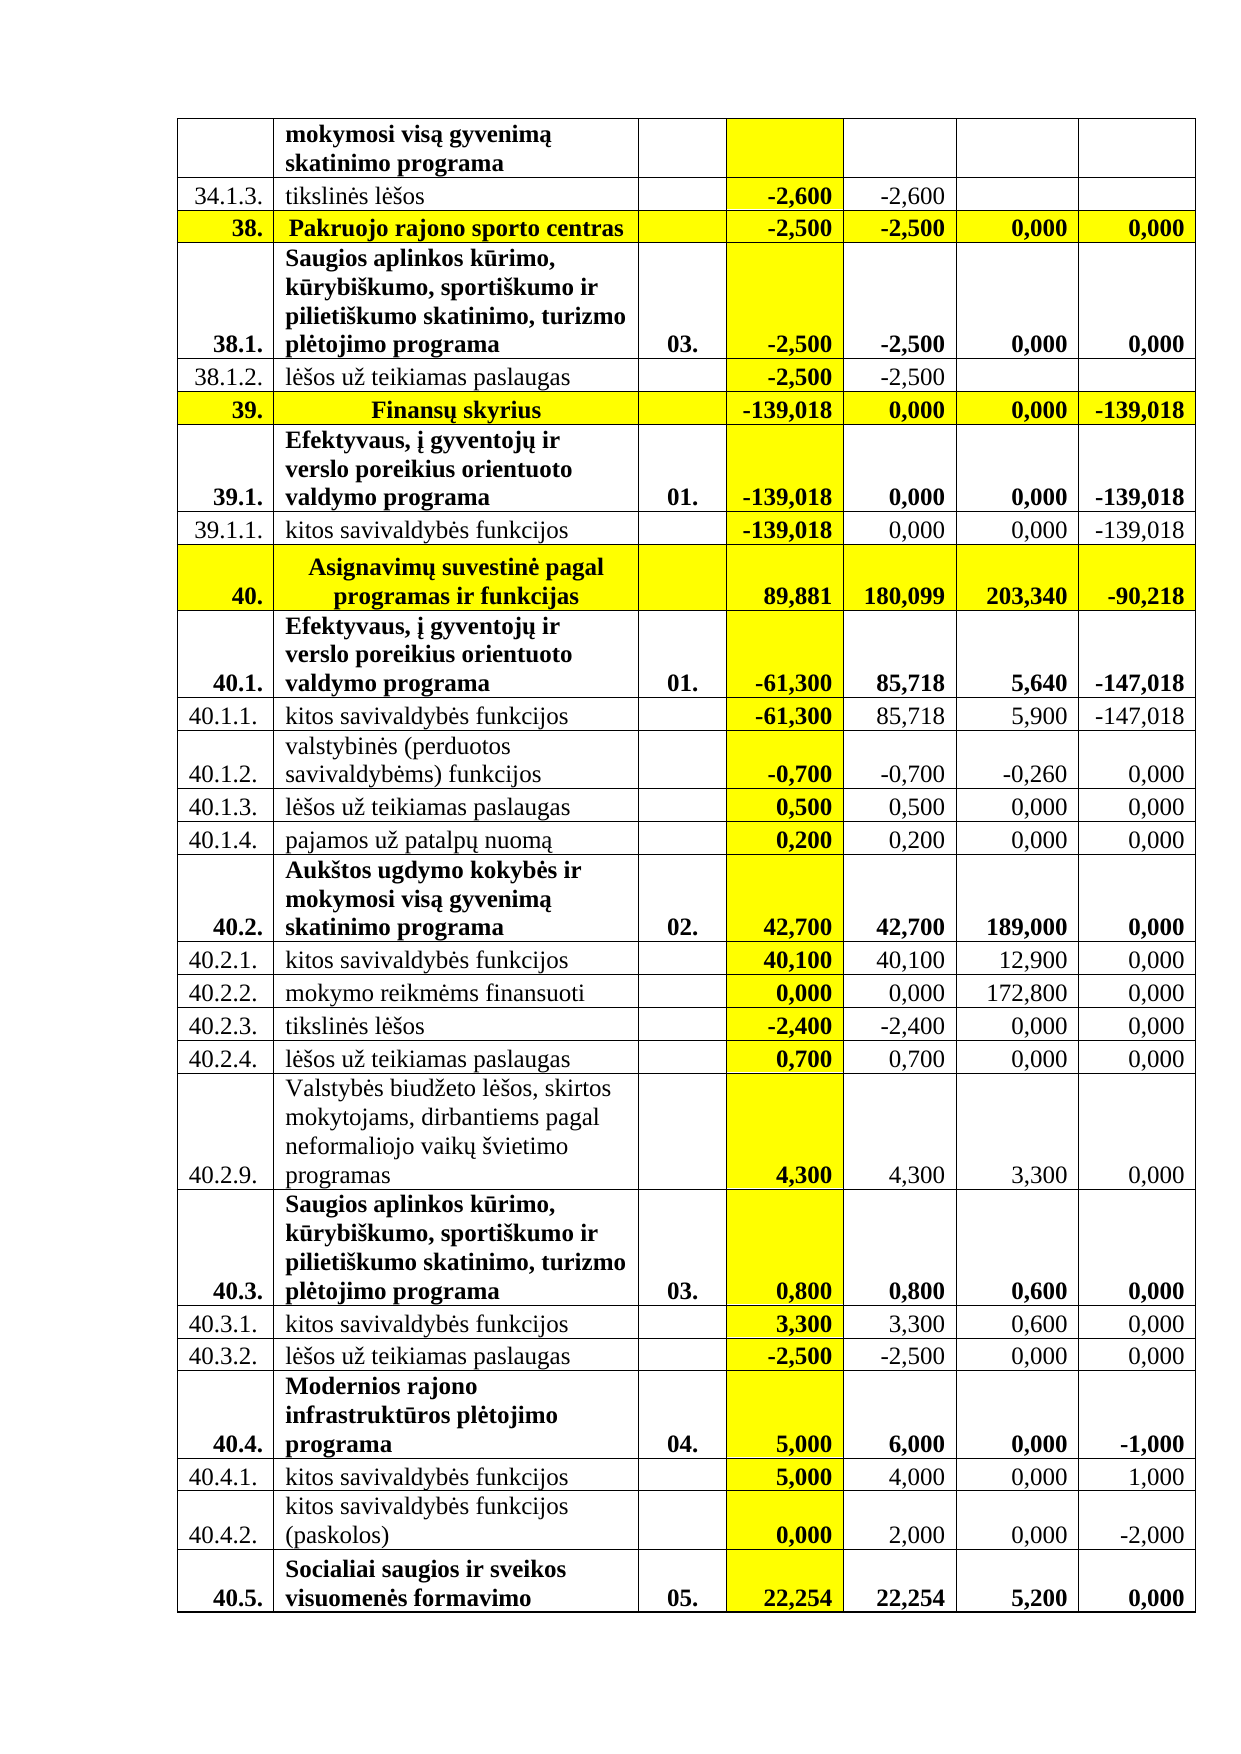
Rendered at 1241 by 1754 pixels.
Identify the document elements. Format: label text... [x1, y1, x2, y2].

table_cell 85,718 [844, 611, 956, 697]
table_cell mokymo reikmėms finansuoti [274, 975, 638, 1007]
table_cell -0,260 [957, 731, 1078, 788]
table_cell [639, 119, 726, 177]
table_cell lėšos už teikiamas paslaugas [274, 359, 638, 391]
table_cell Pakruojo rajono sporto centras [274, 211, 638, 242]
table_cell lėšos už teikiamas paslaugas [274, 789, 638, 821]
table_cell mokymosi visą gyvenimą skatinimo programa [274, 119, 638, 177]
table_cell 5,900 [957, 698, 1078, 730]
table_cell 40.4.2. [178, 1491, 273, 1549]
table_cell kitos savivaldybės funkcijos [274, 1459, 638, 1490]
table_cell [639, 1339, 726, 1370]
table_cell 0,000 [1079, 1041, 1195, 1072]
table_cell 5,640 [957, 611, 1078, 697]
table_cell -2,600 [844, 178, 956, 209]
table_cell 89,881 [727, 545, 843, 610]
table_cell [639, 1306, 726, 1337]
table_cell 3,300 [844, 1306, 956, 1337]
table_cell 40.3. [178, 1190, 273, 1304]
table_cell -1,000 [1079, 1371, 1195, 1457]
table_cell [639, 178, 726, 209]
table_cell [957, 119, 1078, 177]
table_cell 01. [639, 425, 726, 511]
table_cell -139,018 [1079, 425, 1195, 511]
table_cell 1,000 [1079, 1459, 1195, 1490]
table_cell 03. [639, 243, 726, 358]
table_cell 0,000 [957, 211, 1078, 242]
table_cell 3,300 [727, 1306, 843, 1337]
table_cell -61,300 [727, 698, 843, 730]
table_cell 0,000 [1079, 731, 1195, 788]
table_cell 4,000 [844, 1459, 956, 1490]
table_cell -2,500 [844, 211, 956, 242]
table_cell 0,000 [844, 392, 956, 424]
table_cell [1079, 359, 1195, 391]
table_cell 0,000 [957, 425, 1078, 511]
table_cell 0,000 [727, 1491, 843, 1549]
table_cell -2,000 [1079, 1491, 1195, 1549]
table_cell 5,000 [727, 1371, 843, 1457]
table_cell 40,100 [727, 942, 843, 974]
table_cell 34.1.3. [178, 178, 273, 209]
table_cell kitos savivaldybės funkcijos [274, 942, 638, 974]
table_cell 04. [639, 1371, 726, 1457]
table_cell 40.2.2. [178, 975, 273, 1007]
table_cell 0,000 [957, 1371, 1078, 1457]
table_cell Efektyvaus, į gyventojų ir verslo poreikius orientuoto valdymo programa [274, 425, 638, 511]
table_cell [639, 1491, 726, 1549]
table_cell -2,500 [727, 359, 843, 391]
table_cell -139,018 [727, 425, 843, 511]
table_cell Finansų skyrius [274, 392, 638, 424]
table_cell 40.2.9. [178, 1074, 273, 1188]
table_cell -90,218 [1079, 545, 1195, 610]
table_cell 0,000 [957, 243, 1078, 358]
table_cell -147,018 [1079, 611, 1195, 697]
table_cell 0,000 [1079, 1550, 1195, 1611]
table_cell 39.1. [178, 425, 273, 511]
table_cell [639, 1008, 726, 1040]
table_cell 40.4. [178, 1371, 273, 1457]
table_cell 0,000 [1079, 975, 1195, 1007]
table_cell [639, 942, 726, 974]
table_cell Saugios aplinkos kūrimo, kūrybiškumo, sportiškumo ir pilietiškumo skatinimo, turizmo plėtojimo programa [274, 1190, 638, 1304]
table_cell 0,000 [1079, 1339, 1195, 1370]
table_cell lėšos už teikiamas paslaugas [274, 1041, 638, 1072]
table_cell 0,700 [727, 1041, 843, 1072]
table_cell [727, 119, 843, 177]
table_cell [178, 119, 273, 177]
table_cell 12,900 [957, 942, 1078, 974]
table_cell 0,000 [1079, 1074, 1195, 1188]
table_cell -2,500 [727, 211, 843, 242]
table_cell 4,300 [844, 1074, 956, 1188]
table_cell Asignavimų suvestinė pagal programas ir funkcijas [274, 545, 638, 610]
table_cell 0,700 [844, 1041, 956, 1072]
table_cell 0,600 [957, 1306, 1078, 1337]
table_cell 0,000 [844, 975, 956, 1007]
table_cell 5,000 [727, 1459, 843, 1490]
table_cell -139,018 [1079, 392, 1195, 424]
table_cell [639, 359, 726, 391]
table_cell 0,000 [1079, 1190, 1195, 1304]
table_cell 0,000 [957, 1041, 1078, 1072]
table_cell 5,200 [957, 1550, 1078, 1611]
table_cell 40.2.4. [178, 1041, 273, 1072]
table_cell 40.2. [178, 855, 273, 941]
table_cell [844, 119, 956, 177]
table_cell [639, 211, 726, 242]
table_cell 40.2.1. [178, 942, 273, 974]
table_cell -139,018 [727, 392, 843, 424]
table_cell [639, 1074, 726, 1188]
table_cell -61,300 [727, 611, 843, 697]
table_cell 189,000 [957, 855, 1078, 941]
table_cell 3,300 [957, 1074, 1078, 1188]
table_cell Modernios rajono infrastruktūros plėtojimo programa [274, 1371, 638, 1457]
table_cell -147,018 [1079, 698, 1195, 730]
table_cell 40.1.4. [178, 822, 273, 854]
table_cell 40.3.1. [178, 1306, 273, 1337]
table_cell [1079, 119, 1195, 177]
table_cell [639, 975, 726, 1007]
table_cell Efektyvaus, į gyventojų ir verslo poreikius orientuoto valdymo programa [274, 611, 638, 697]
table_cell 0,000 [957, 822, 1078, 854]
table_cell -139,018 [1079, 512, 1195, 544]
table_cell Valstybės biudžeto lėšos, skirtos mokytojams, dirbantiems pagal neformaliojo vaikų švietimo programas [274, 1074, 638, 1188]
table_cell [957, 359, 1078, 391]
table_cell [639, 1041, 726, 1072]
table_cell -2,500 [727, 1339, 843, 1370]
table_cell -2,400 [844, 1008, 956, 1040]
table_cell 38. [178, 211, 273, 242]
table_cell pajamos už patalpų nuomą [274, 822, 638, 854]
table_cell 0,000 [1079, 942, 1195, 974]
table_cell [639, 822, 726, 854]
table_cell Socialiai saugios ir sveikos visuomenės formavimo [274, 1550, 638, 1611]
table_cell 0,000 [957, 1339, 1078, 1370]
table_cell 42,700 [844, 855, 956, 941]
table_cell 40.3.2. [178, 1339, 273, 1370]
table_cell 0,500 [844, 789, 956, 821]
table_cell 2,000 [844, 1491, 956, 1549]
table_cell 0,800 [844, 1190, 956, 1304]
table_cell 39.1.1. [178, 512, 273, 544]
table_cell 40.5. [178, 1550, 273, 1611]
table_cell -2,400 [727, 1008, 843, 1040]
table_cell 03. [639, 1190, 726, 1304]
table_cell 0,200 [844, 822, 956, 854]
table_cell 0,000 [1079, 211, 1195, 242]
table_cell 40.1.2. [178, 731, 273, 788]
table_cell 40.2.3. [178, 1008, 273, 1040]
table_cell 0,000 [1079, 822, 1195, 854]
table_cell 0,800 [727, 1190, 843, 1304]
table_cell 40,100 [844, 942, 956, 974]
table_cell -2,500 [844, 243, 956, 358]
table_cell [639, 512, 726, 544]
table_cell 6,000 [844, 1371, 956, 1457]
table_cell [639, 545, 726, 610]
table_cell -0,700 [844, 731, 956, 788]
table_cell tikslinės lėšos [274, 178, 638, 209]
table_cell lėšos už teikiamas paslaugas [274, 1339, 638, 1370]
table_cell 0,000 [1079, 789, 1195, 821]
table_cell 38.1.2. [178, 359, 273, 391]
table_cell 4,300 [727, 1074, 843, 1188]
table_cell 0,000 [957, 1459, 1078, 1490]
table_cell Aukštos ugdymo kokybės ir mokymosi visą gyvenimą skatinimo programa [274, 855, 638, 941]
table_cell 0,000 [844, 425, 956, 511]
table_cell 40.1. [178, 611, 273, 697]
table_cell 02. [639, 855, 726, 941]
table_cell 0,000 [957, 1491, 1078, 1549]
table_cell -2,500 [727, 243, 843, 358]
table_cell 0,000 [727, 975, 843, 1007]
table_cell 05. [639, 1550, 726, 1611]
table_cell -0,700 [727, 731, 843, 788]
table_cell [639, 1459, 726, 1490]
table_cell 0,600 [957, 1190, 1078, 1304]
table_cell 22,254 [844, 1550, 956, 1611]
table_cell valstybinės (perduotos savivaldybėms) funkcijos [274, 731, 638, 788]
table_cell 40.4.1. [178, 1459, 273, 1490]
table_cell 180,099 [844, 545, 956, 610]
table_cell 0,000 [1079, 243, 1195, 358]
table_cell -139,018 [727, 512, 843, 544]
table_cell 0,000 [1079, 1008, 1195, 1040]
table_cell 172,800 [957, 975, 1078, 1007]
table_cell 22,254 [727, 1550, 843, 1611]
table_cell 203,340 [957, 545, 1078, 610]
table_cell kitos savivaldybės funkcijos [274, 698, 638, 730]
table_cell 42,700 [727, 855, 843, 941]
table_cell 40.1.3. [178, 789, 273, 821]
table_cell -2,600 [727, 178, 843, 209]
table_cell tikslinės lėšos [274, 1008, 638, 1040]
table_cell 0,000 [1079, 1306, 1195, 1337]
table_cell [1079, 178, 1195, 209]
table_cell [639, 789, 726, 821]
table_cell 39. [178, 392, 273, 424]
table_cell [639, 731, 726, 788]
table_cell 0,500 [727, 789, 843, 821]
table_cell kitos savivaldybės funkcijos [274, 512, 638, 544]
table_cell 0,000 [957, 392, 1078, 424]
table_cell 40.1.1. [178, 698, 273, 730]
table_cell 0,200 [727, 822, 843, 854]
table_cell 40. [178, 545, 273, 610]
table_cell 0,000 [1079, 855, 1195, 941]
table_cell -2,500 [844, 359, 956, 391]
table_cell kitos savivaldybės funkcijos (paskolos) [274, 1491, 638, 1549]
table_cell kitos savivaldybės funkcijos [274, 1306, 638, 1337]
table_cell 0,000 [957, 512, 1078, 544]
table_cell -2,500 [844, 1339, 956, 1370]
table_cell Saugios aplinkos kūrimo, kūrybiškumo, sportiškumo ir pilietiškumo skatinimo, turizmo plėtojimo programa [274, 243, 638, 358]
table_cell [639, 698, 726, 730]
table_cell [957, 178, 1078, 209]
table_cell 0,000 [957, 1008, 1078, 1040]
table_cell [639, 392, 726, 424]
table_cell 85,718 [844, 698, 956, 730]
table_cell 0,000 [844, 512, 956, 544]
table_cell 01. [639, 611, 726, 697]
table_cell 38.1. [178, 243, 273, 358]
table_cell 0,000 [957, 789, 1078, 821]
